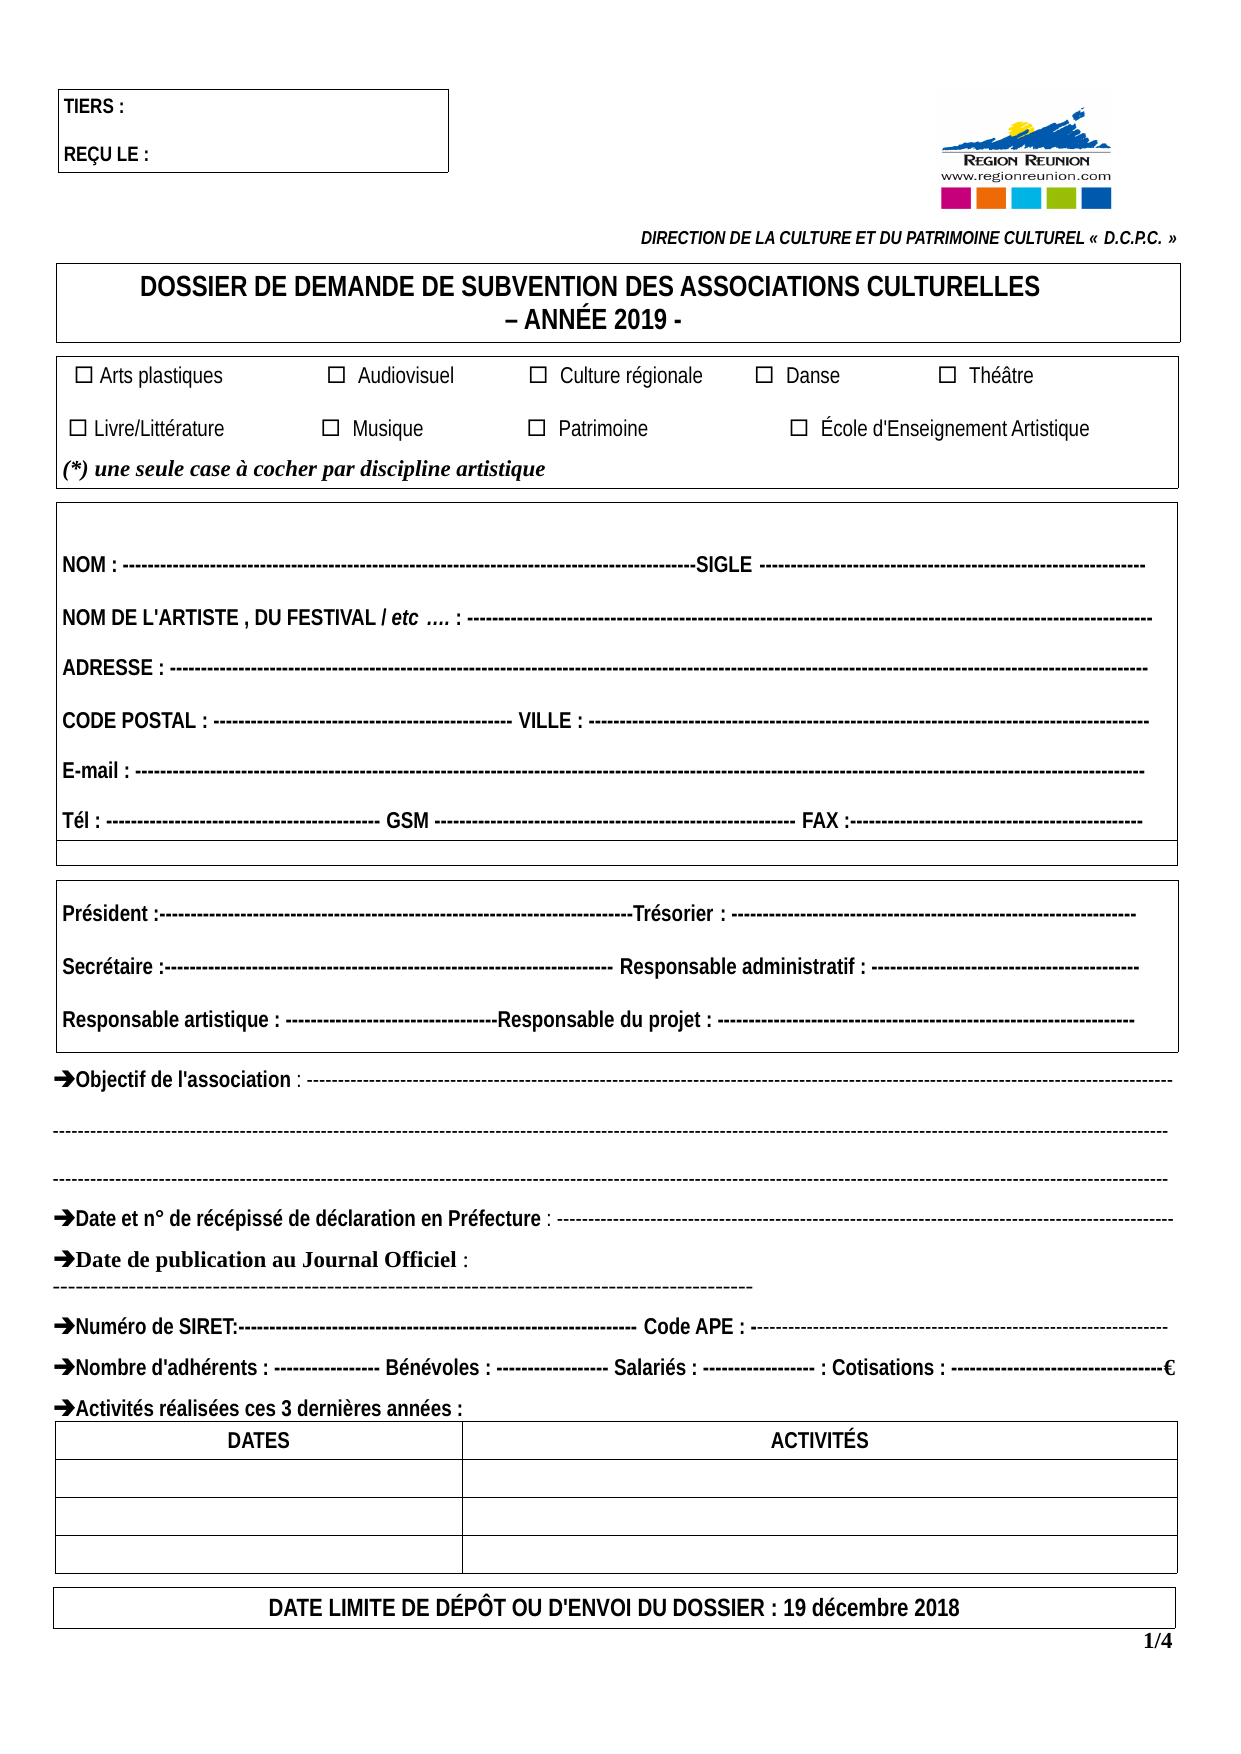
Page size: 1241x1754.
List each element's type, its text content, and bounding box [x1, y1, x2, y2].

text Objectif de l'association : ------------------------------------------------------------------------------------------------------------------------------------------- [52, 1066, 1177, 1093]
table_header DATES [56, 1422, 462, 1459]
table_cell [56, 1460, 462, 1497]
text ----------------------------------------------------------------------------------------------------------------------------------------------------------------------------------- [52, 1165, 1177, 1191]
text Numéro de SIRET:---------------------------------------------------------------- Code APE : ------------------------------------------------------------------- [52, 1313, 1177, 1339]
table_cell [463, 1460, 1177, 1497]
table_header ACTIVITÉS [463, 1422, 1177, 1459]
table_header  Arts plastiques  Audiovisuel  Culture régionale  Danse  Théâtre  Livre/Littérature  Musique  Patrimoine  École d'Enseignement Artistique (*) une seule case à cocher par discipline artistique [57, 357, 1178, 488]
table_cell [56, 1536, 462, 1573]
text ----------------------------------------------------------------------------------------------------------------------------------------------------------------------------------- [52, 1117, 1177, 1143]
text Nombre d'adhérents : ----------------- Bénévoles : ------------------ Salariés : ------------------ : Cotisations : ----------------------------------€ [52, 1354, 1175, 1380]
table_header DOSSIER DE DEMANDE DE SUBVENTION DES ASSOCIATIONS CULTURELLES – ANNÉE 2019 - [57, 264, 1180, 342]
text Activités réalisées ces 3 dernières années : [52, 1395, 1122, 1421]
table_header TIERS : REÇU LE : [59, 90, 448, 172]
table_header Président :----------------------------------------------------------------------------Trésorier : ----------------------------------------------------------------- Secrétaire :------------------------------------------------------------------------ Responsable administratif : ------------------------------------------- Responsable artistique : ----------------------------------Responsable du projet : ------------------------------------------------------------------- [57, 881, 1178, 1052]
text Date de publication au Journal Officiel : -------------------------------------------------------------------------------------------- [52, 1246, 1177, 1299]
table_cell [463, 1536, 1177, 1573]
text Date et n° de récépissé de déclaration en Préfecture : --------------------------------------------------------------------------------------------------- [52, 1205, 1177, 1232]
table_cell [56, 1498, 462, 1535]
table_cell [463, 1498, 1177, 1535]
text 1/4 [59, 1629, 1172, 1654]
table_header NOM : --------------------------------------------------------------------------------------------SIGLE -------------------------------------------------------------- NOM DE L'ARTISTE , DU FESTIVAL / etc …. : -------------------------------------------------------------------------------------------------------------- ADRESSE : ------------------------------------------------------------------------------------------------------------------------------------------------------------- CODE POSTAL : ------------------------------------------------ VILLE : ------------------------------------------------------------------------------------------ E-mail : ------------------------------------------------------------------------------------------------------------------------------------------------------------------ Tél : -------------------------------------------- GSM ---------------------------------------------------------- FAX :----------------------------------------------- [57, 503, 1177, 839]
table_cell [57, 841, 1177, 865]
text DIRECTION DE LA CULTURE ET DU PATRIMOINE CULTUREL « D.C.P.C. » [40, 227, 1178, 249]
picture [935, 88, 1117, 219]
table_header DATE LIMITE DE DÉPÔT OU D'ENVOI DU DOSSIER : 19 décembre 2018 [54, 1588, 1175, 1627]
